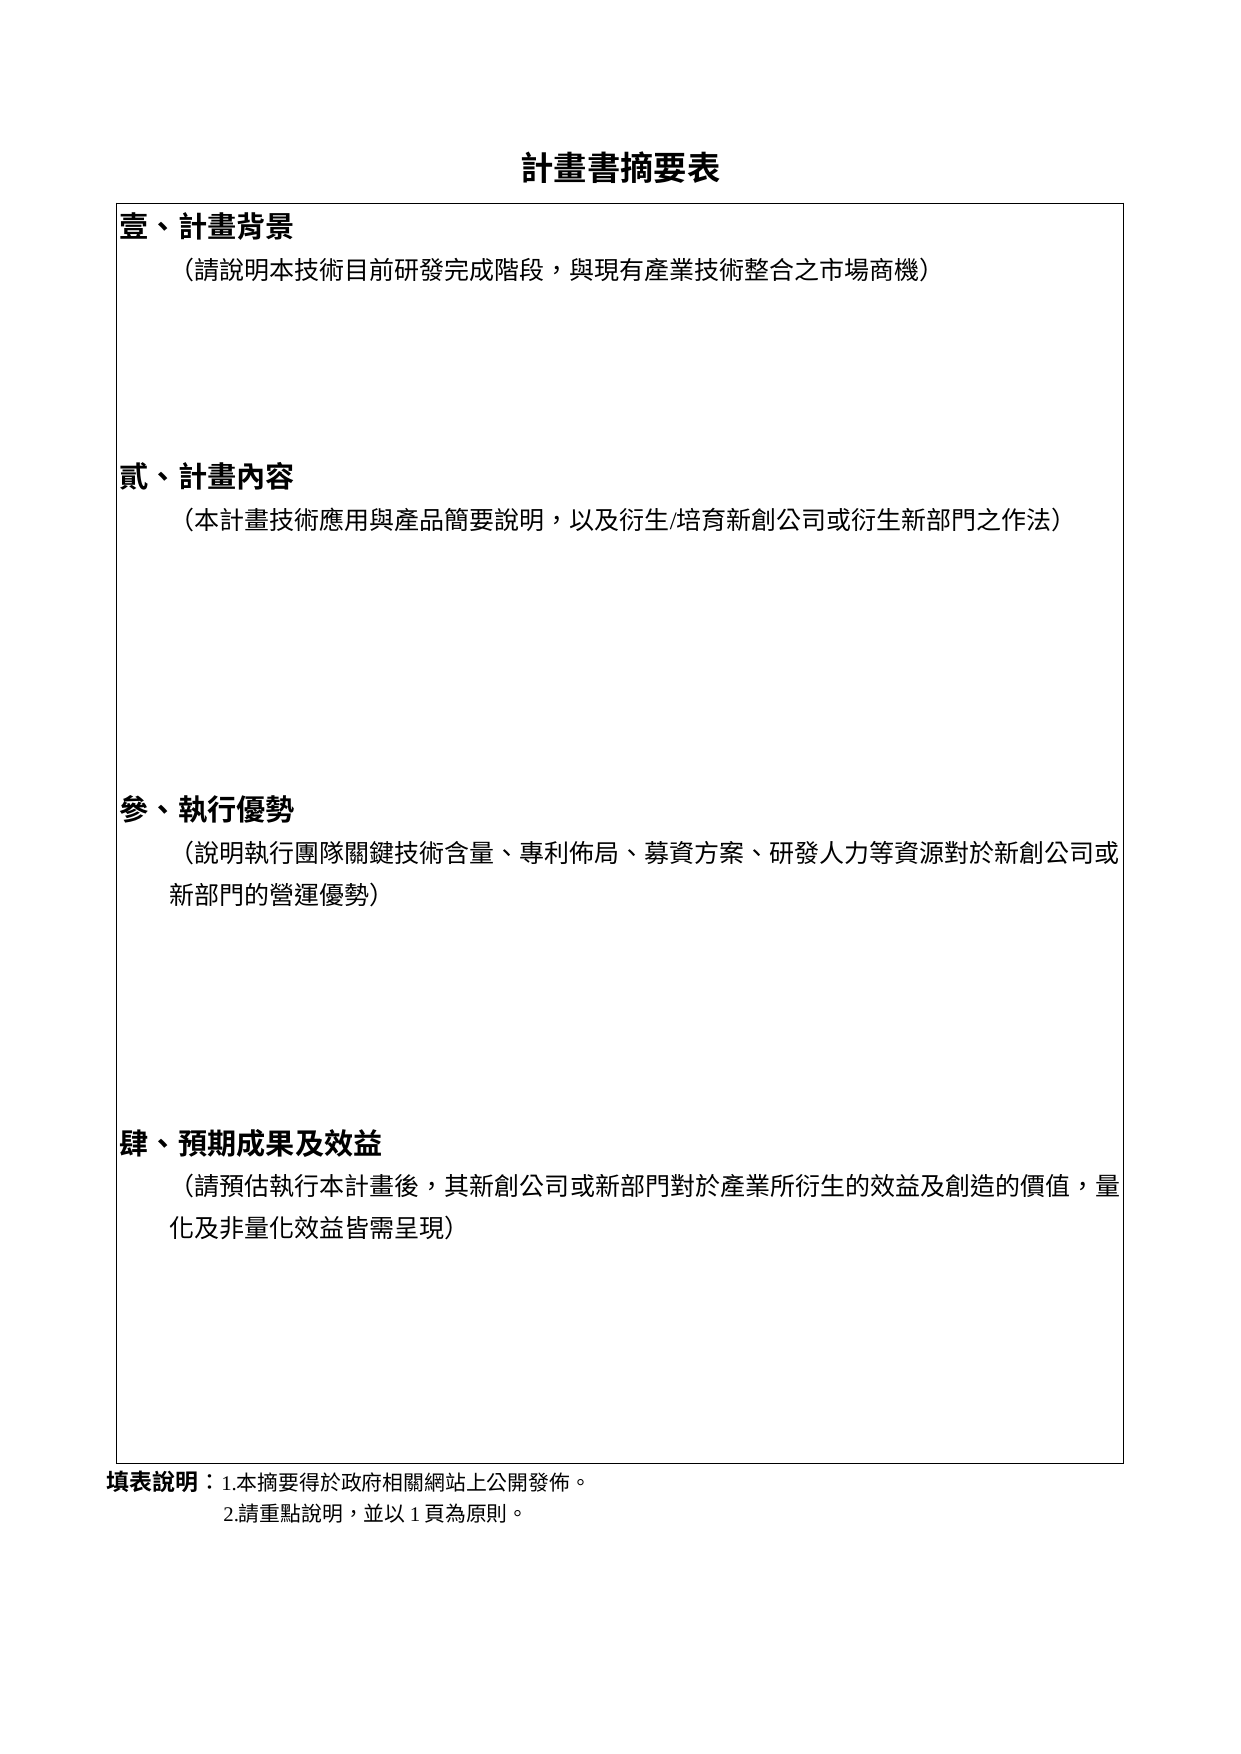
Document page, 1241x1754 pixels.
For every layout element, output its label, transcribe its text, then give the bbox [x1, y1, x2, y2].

text 計畫書摘要表 [106, 142, 1134, 190]
text 填表說明：1.本摘要得於政府相關網站上公開發佈。 [106, 1464, 1134, 1497]
text 2.請重點說明，並以1頁為原則。 [223, 1497, 1134, 1527]
table_header 計畫背景 （請說明本技術目前研發完成階段，與現有產業技術整合之市場商機） 計畫內容 （本計畫技術應用與產品簡要說明，以及衍生/培育新創公司或衍生新部門之作法） 執行優勢 （說明執行團隊關鍵技術含量、專利佈局、募資方案、研發人力等資源對於新創公司或新部門的營運優勢） 預期成果及效益 （請預估執行本計畫後，其新創公司或新部門對於產業所衍生的效益及創造的價值，量化及非量化效益皆需呈現） [117, 204, 1123, 1463]
